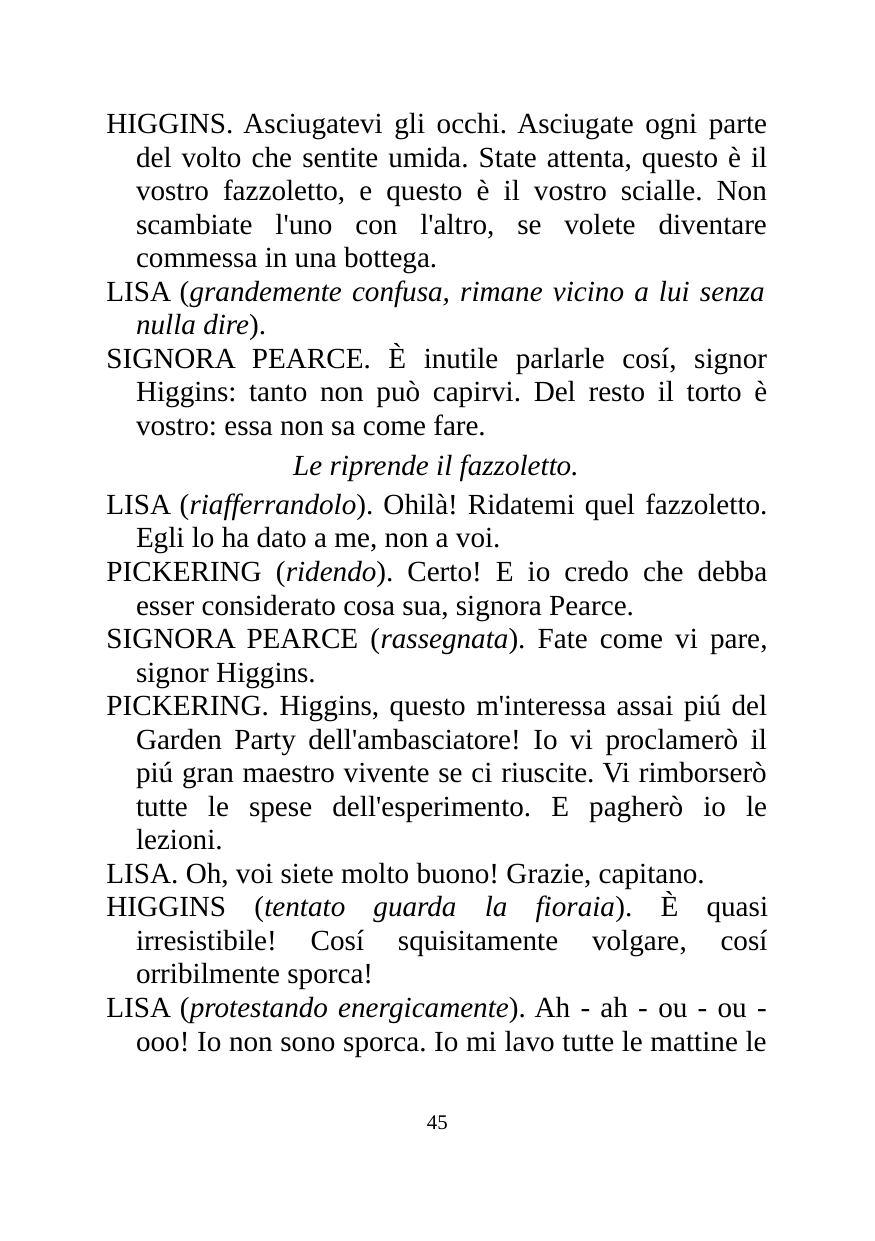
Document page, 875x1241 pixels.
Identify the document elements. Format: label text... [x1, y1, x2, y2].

text HIGGINS. Asciugatevi gli occhi. Asciugate ogni parte del volto che sentite umida. State attenta, questo è il vostro fazzoletto, e questo è il vostro scialle. Non scambiate l'uno con l'altro, se volete diventare commessa in una bottega. [106, 106, 768, 274]
text SIGNORA PEARCE. È inutile parlarle cosí, signor Higgins: tanto non può capirvi. Del resto il torto è vostro: essa non sa come fare. [106, 341, 768, 442]
text Le riprende il fazzoletto. [136, 448, 738, 481]
text SIGNORA PEARCE (rassegnata). Fate come vi pare, signor Higgins. [106, 621, 768, 688]
text LISA (protestando energicamente). Ah - ah - ou - ou - ooo! Io non sono sporca. Io mi lavo tutte le mattine le [106, 990, 768, 1057]
text HIGGINS (tentato guarda la fioraia). È quasi irresistibile! Cosí squisitamente volgare, cosí orribilmente sporca! [106, 889, 768, 990]
text LISA (grandemente confusa, rimane vicino a lui senza nulla dire). [106, 274, 768, 341]
text PICKERING. Higgins, questo m'interessa assai piú del Garden Party dell'ambasciatore! Io vi proclamerò il piú gran maestro vivente se ci riuscite. Vi rimborserò tutte le spese dell'esperimento. E pagherò io le lezioni. [106, 688, 768, 856]
text LISA. Oh, voi siete molto buono! Grazie, capitano. [106, 856, 768, 889]
text PICKERING (ridendo). Certo! E io credo che debba esser considerato cosa sua, signora Pearce. [106, 554, 768, 621]
text LISA (riafferrandolo). Ohilà! Ridatemi quel fazzoletto. Egli lo ha dato a me, non a voi. [106, 487, 768, 554]
